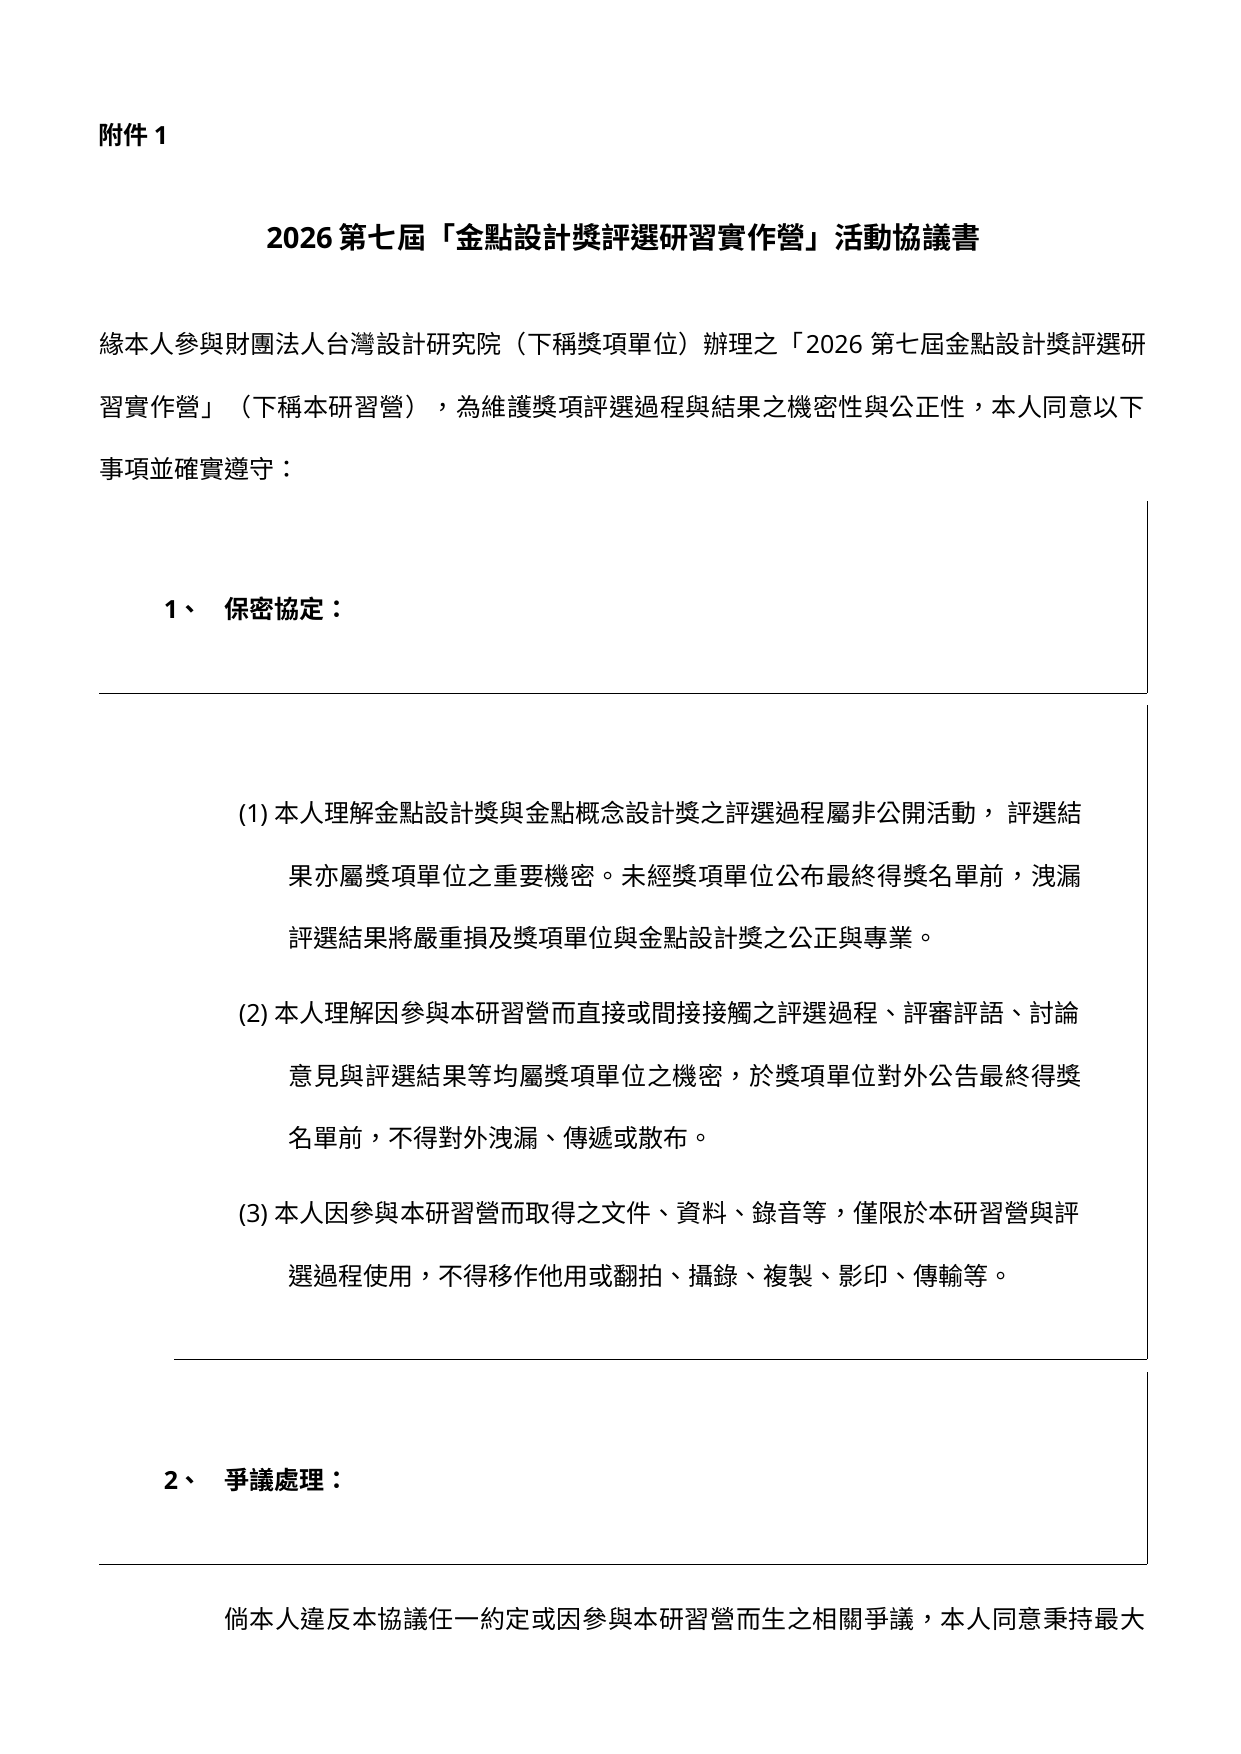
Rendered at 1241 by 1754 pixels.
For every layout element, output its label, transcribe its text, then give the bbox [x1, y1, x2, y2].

text 緣本人參與財團法人台灣設計研究院（下稱獎項單位）辦理之「2026 第七屆金點設計獎評選研習實作營」（下稱本研習營），為維護獎項評選過程與結果之機密性與公正性，本人同意以下事項並確實遵守： [99, 301, 1147, 489]
text 倘本人違反本協議任一約定或因參與本研習營而生之相關爭議，本人同意秉持最大 [224, 1576, 1147, 1639]
list 本人理解金點設計獎與金點概念設計獎之評選過程屬非公開活動， 評選結果亦屬獎項單位之重要機密。未經獎項單位公布最終得獎名單前，洩漏評選結果將嚴重損及獎項單位與金點設計獎之公正與專業。 [174, 705, 1147, 905]
list 爭議處理： [99, 1372, 1147, 1564]
list 本人因參與本研習營而取得之文件、資料、錄音等，僅限於本研習營與評選過程使用，不得移作他用或翻拍、攝錄、複製、影印、傳輸等。 [174, 1105, 1147, 1359]
list 本人理解因參與本研習營而直接或間接接觸之評選過程、評審評語、討論意見與評選結果等均屬獎項單位之機密，於獎項單位對外公告最終得獎名單前，不得對外洩漏、傳遞或散布。 [174, 905, 1147, 1105]
text 2026第七屆「金點設計獎評選研習實作營」活動協議書 [99, 194, 1147, 257]
list 保密協定： [99, 501, 1147, 693]
text 附件1 [10, 92, 1147, 155]
